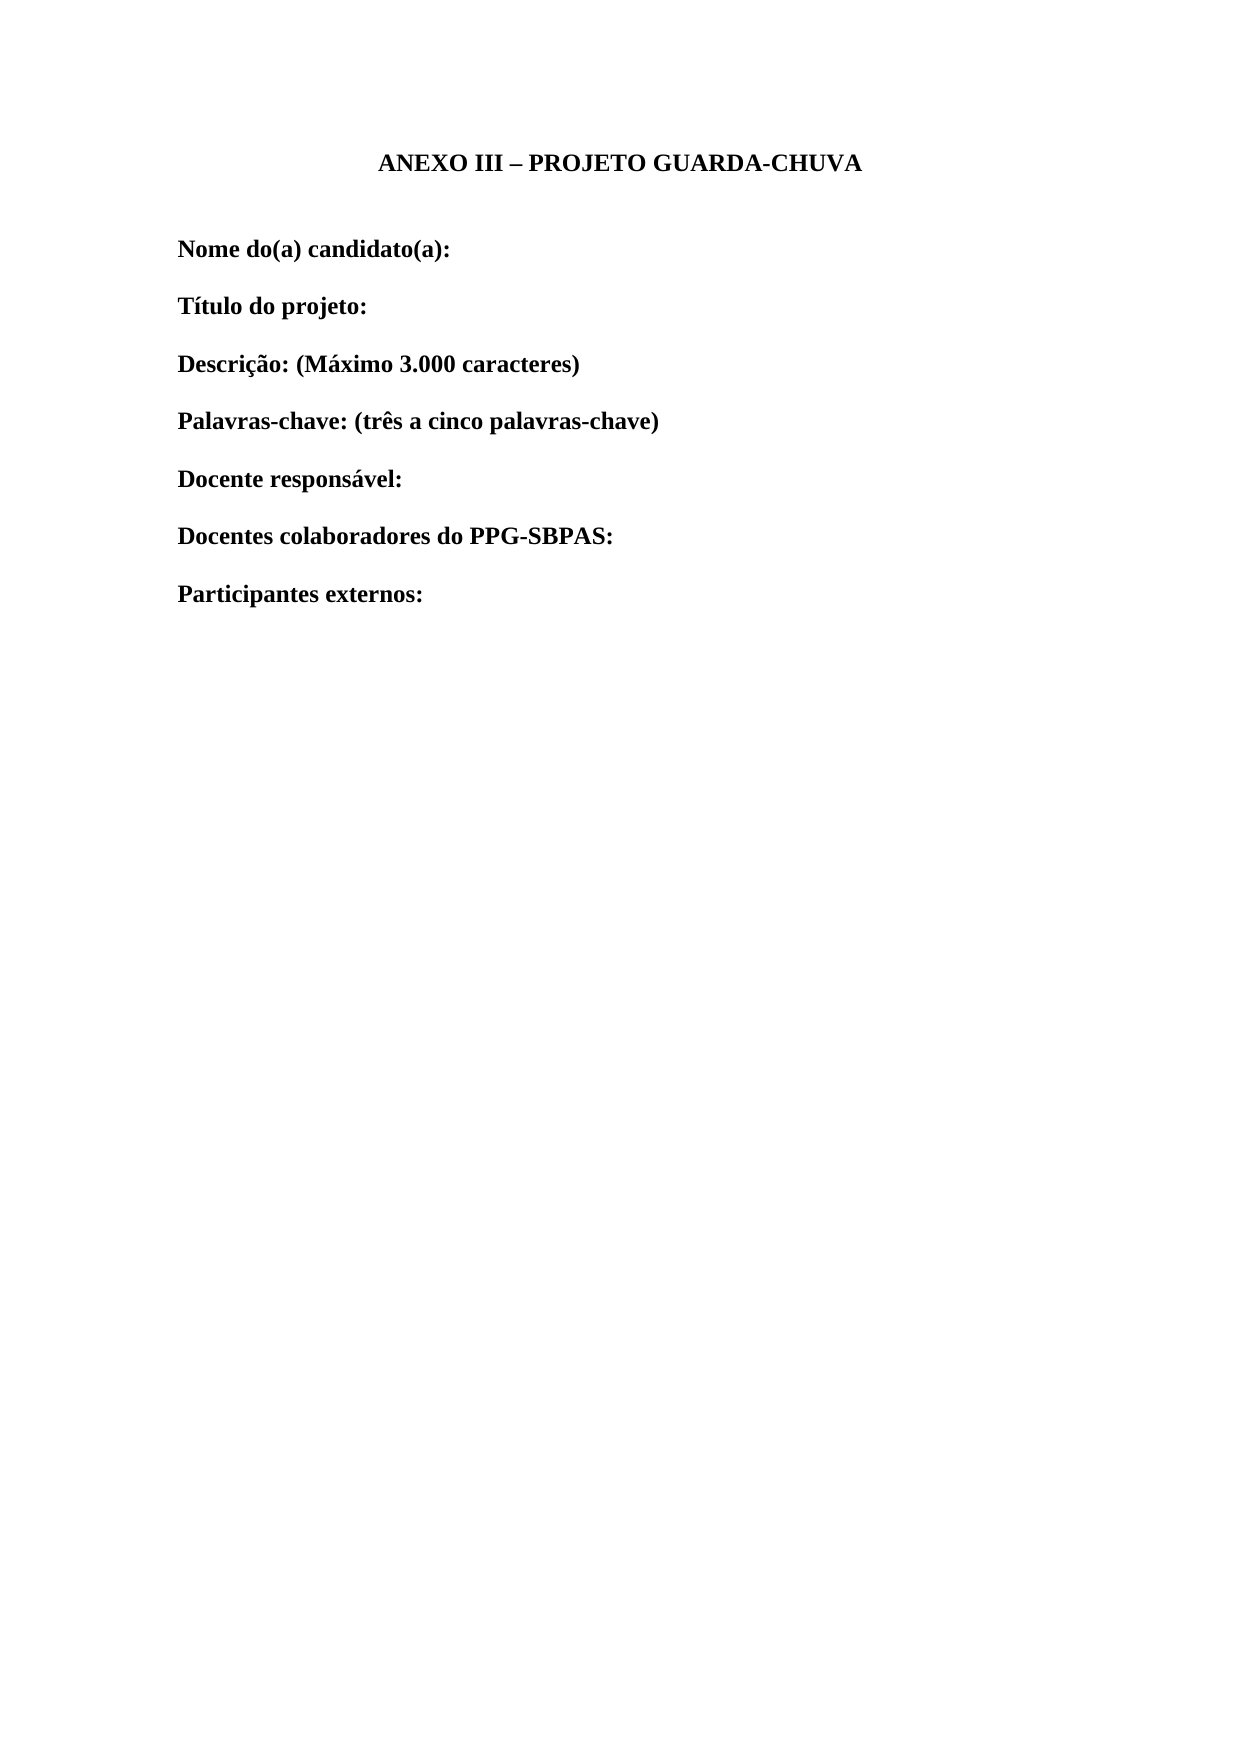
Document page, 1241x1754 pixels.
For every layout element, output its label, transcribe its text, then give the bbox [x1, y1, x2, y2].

text Nome do(a) candidato(a): [177, 234, 1063, 263]
text Docente responsável: [177, 464, 1063, 493]
text Participantes externos: [177, 579, 1063, 608]
text ANEXO III – PROJETO GUARDA-CHUVA [177, 148, 1063, 176]
text Descrição: (Máximo 3.000 caracteres) [177, 349, 1063, 378]
text Palavras-chave: (três a cinco palavras-chave) [177, 406, 1063, 435]
text Título do projeto: [177, 291, 1063, 320]
text Docentes colaboradores do PPG-SBPAS: [177, 521, 1063, 550]
